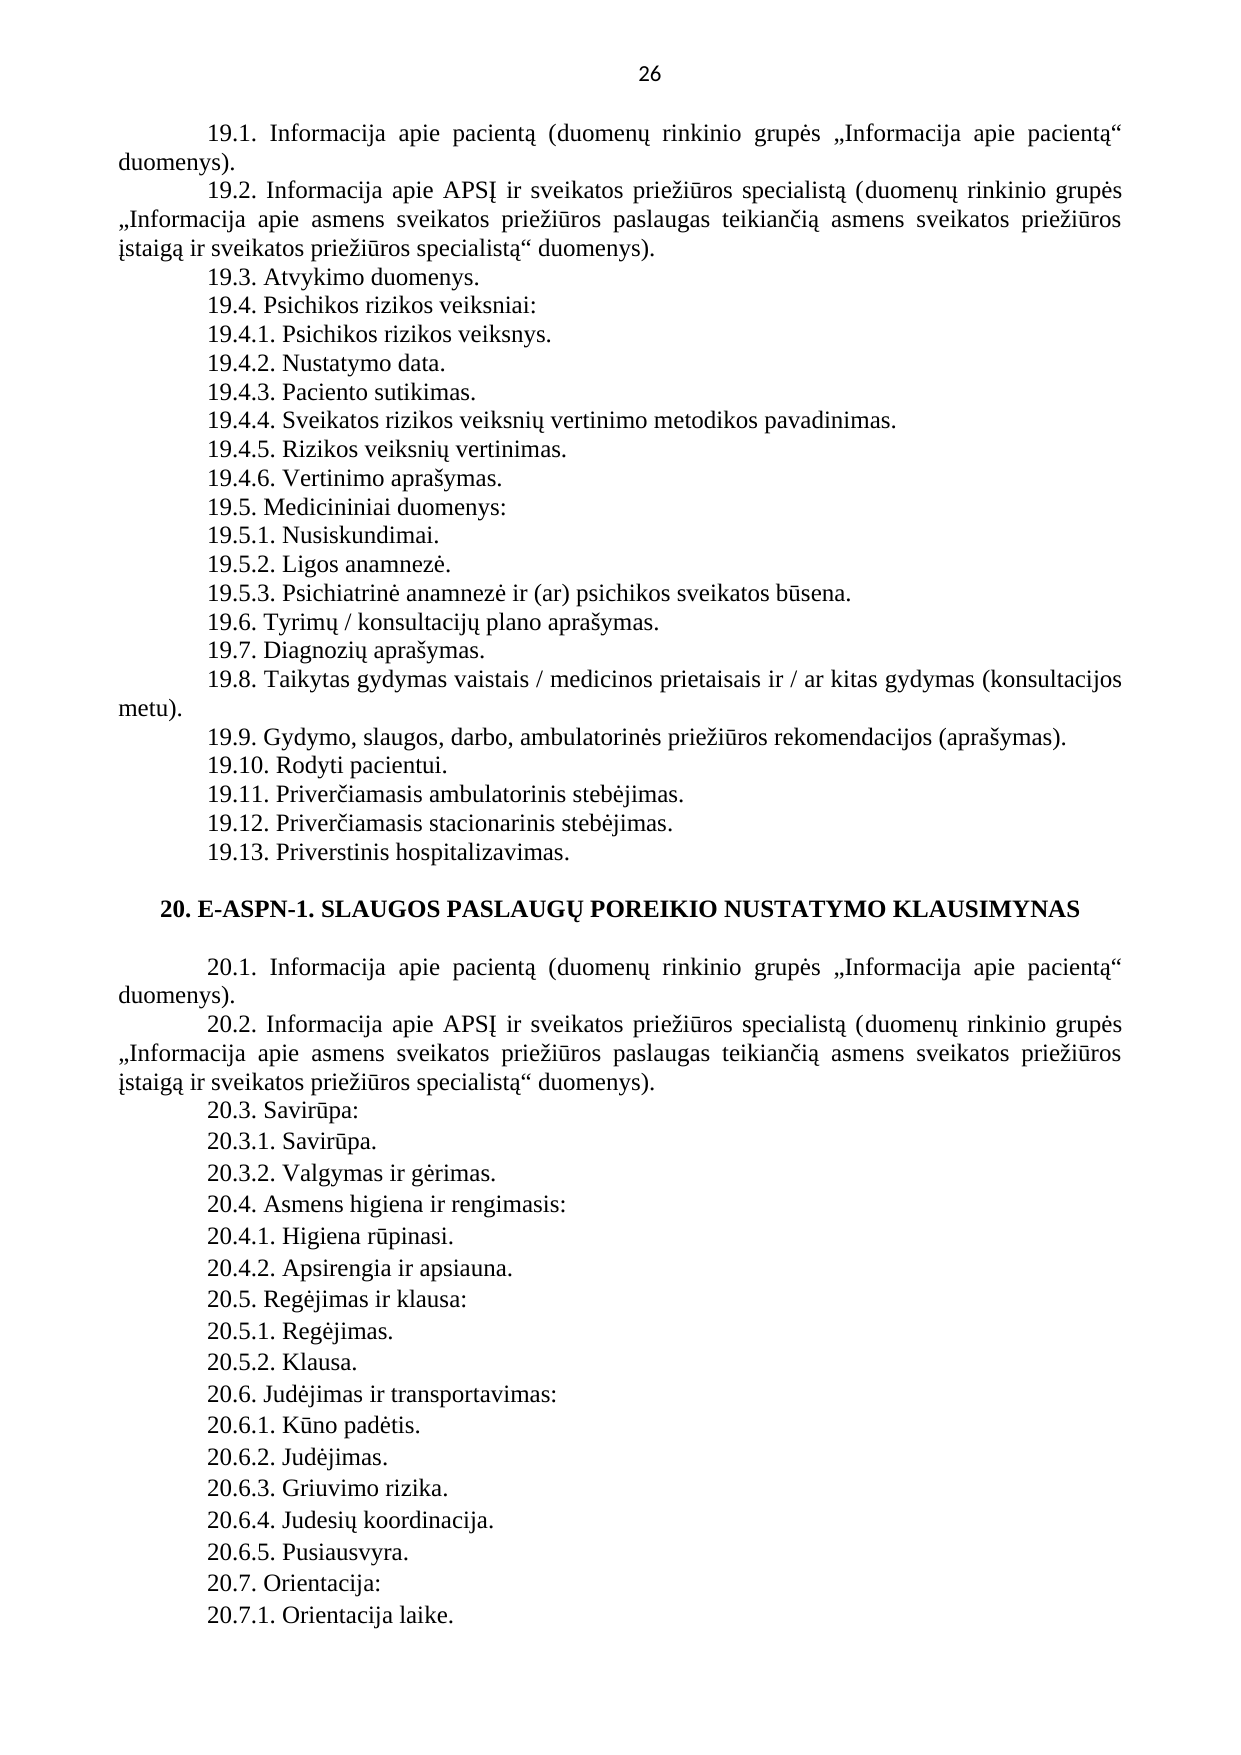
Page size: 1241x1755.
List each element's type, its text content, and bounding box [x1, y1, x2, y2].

text 19.5.3. Psichiatrinė anamnezė ir (ar) psichikos sveikatos būsena. [118, 578, 1122, 607]
text 19.3. Atvykimo duomenys. [118, 262, 1122, 291]
text 20.6.1. Kūno padėtis. [118, 1410, 1122, 1439]
text 19.5.2. Ligos anamnezė. [118, 549, 1122, 578]
text 19.4.4. Sveikatos rizikos veiksnių vertinimo metodikos pavadinimas. [118, 406, 1122, 434]
text 19.11. Priverčiamasis ambulatorinis stebėjimas. [118, 779, 1122, 808]
text 19.2. Informacija apie APSĮ ir sveikatos priežiūros specialistą (duomenų rinkinio grupės „Informacija apie asmens sveikatos priežiūros paslaugas teikiančią asmens sveikatos priežiūros įstaigą ir sveikatos priežiūros specialistą“ duomenys). [118, 176, 1122, 262]
text 19.4.5. Rizikos veiksnių vertinimas. [118, 434, 1122, 463]
text 19.7. Diagnozių aprašymas. [118, 636, 1122, 664]
text 20.7. Orientacija: [118, 1568, 1122, 1597]
text 20.6.3. Griuvimo rizika. [118, 1473, 1122, 1502]
text 19.4.1. Psichikos rizikos veiksnys. [118, 319, 1122, 348]
text 19.4.2. Nustatymo data. [118, 348, 1122, 377]
text 20.6.2. Judėjimas. [118, 1442, 1122, 1471]
text 19.8. Taikytas gydymas vaistais / medicinos prietaisais ir / ar kitas gydymas (konsultacijos metu). [118, 664, 1122, 722]
text 20.4. Asmens higiena ir rengimasis: [118, 1189, 1122, 1218]
text 19.12. Priverčiamasis stacionarinis stebėjimas. [118, 808, 1122, 837]
text 19.5. Medicininiai duomenys: [118, 492, 1122, 521]
text 19.13. Priverstinis hospitalizavimas. [118, 837, 1122, 866]
text 20.6.4. Judesių koordinacija. [118, 1505, 1122, 1534]
text 20.1. Informacija apie pacientą (duomenų rinkinio grupės „Informacija apie pacientą“ duomenys). [118, 952, 1122, 1009]
text 19.10. Rodyti pacientui. [118, 751, 1122, 779]
text 20.3.1. Savirūpa. [118, 1126, 1122, 1155]
text 20.5.2. Klausa. [118, 1347, 1122, 1376]
text 20.7.1. Orientacija laike. [118, 1600, 1122, 1628]
text 20.6.5. Pusiausvyra. [118, 1537, 1122, 1565]
text 19.1. Informacija apie pacientą (duomenų rinkinio grupės „Informacija apie pacientą“ duomenys). [118, 118, 1122, 176]
text 20.5.1. Regėjimas. [118, 1316, 1122, 1344]
text 20.2. Informacija apie APSĮ ir sveikatos priežiūros specialistą (duomenų rinkinio grupės „Informacija apie asmens sveikatos priežiūros paslaugas teikiančią asmens sveikatos priežiūros įstaigą ir sveikatos priežiūros specialistą“ duomenys). [118, 1009, 1122, 1096]
text 20.4.1. Higiena rūpinasi. [118, 1221, 1122, 1250]
text 19.4.3. Paciento sutikimas. [118, 377, 1122, 406]
text 20.3.2. Valgymas ir gėrimas. [118, 1158, 1122, 1187]
text 20. E-ASPN-1. SLAUGOS PASLAUGŲ POREIKIO NUSTATYMO KLAUSIMYNAS [118, 894, 1122, 923]
text 20.6. Judėjimas ir transportavimas: [118, 1379, 1122, 1408]
text 20.3. Savirūpa: [118, 1096, 1122, 1124]
text 19.4.6. Vertinimo aprašymas. [118, 463, 1122, 492]
text 19.4. Psichikos rizikos veiksniai: [118, 291, 1122, 319]
text 19.6. Tyrimų / konsultacijų plano aprašymas. [118, 607, 1122, 636]
text 19.9. Gydymo, slaugos, darbo, ambulatorinės priežiūros rekomendacijos (aprašymas). [118, 722, 1122, 751]
text 19.5.1. Nusiskundimai. [118, 521, 1122, 549]
text 20.4.2. Apsirengia ir apsiauna. [118, 1253, 1122, 1281]
text 20.5. Regėjimas ir klausa: [118, 1284, 1122, 1313]
